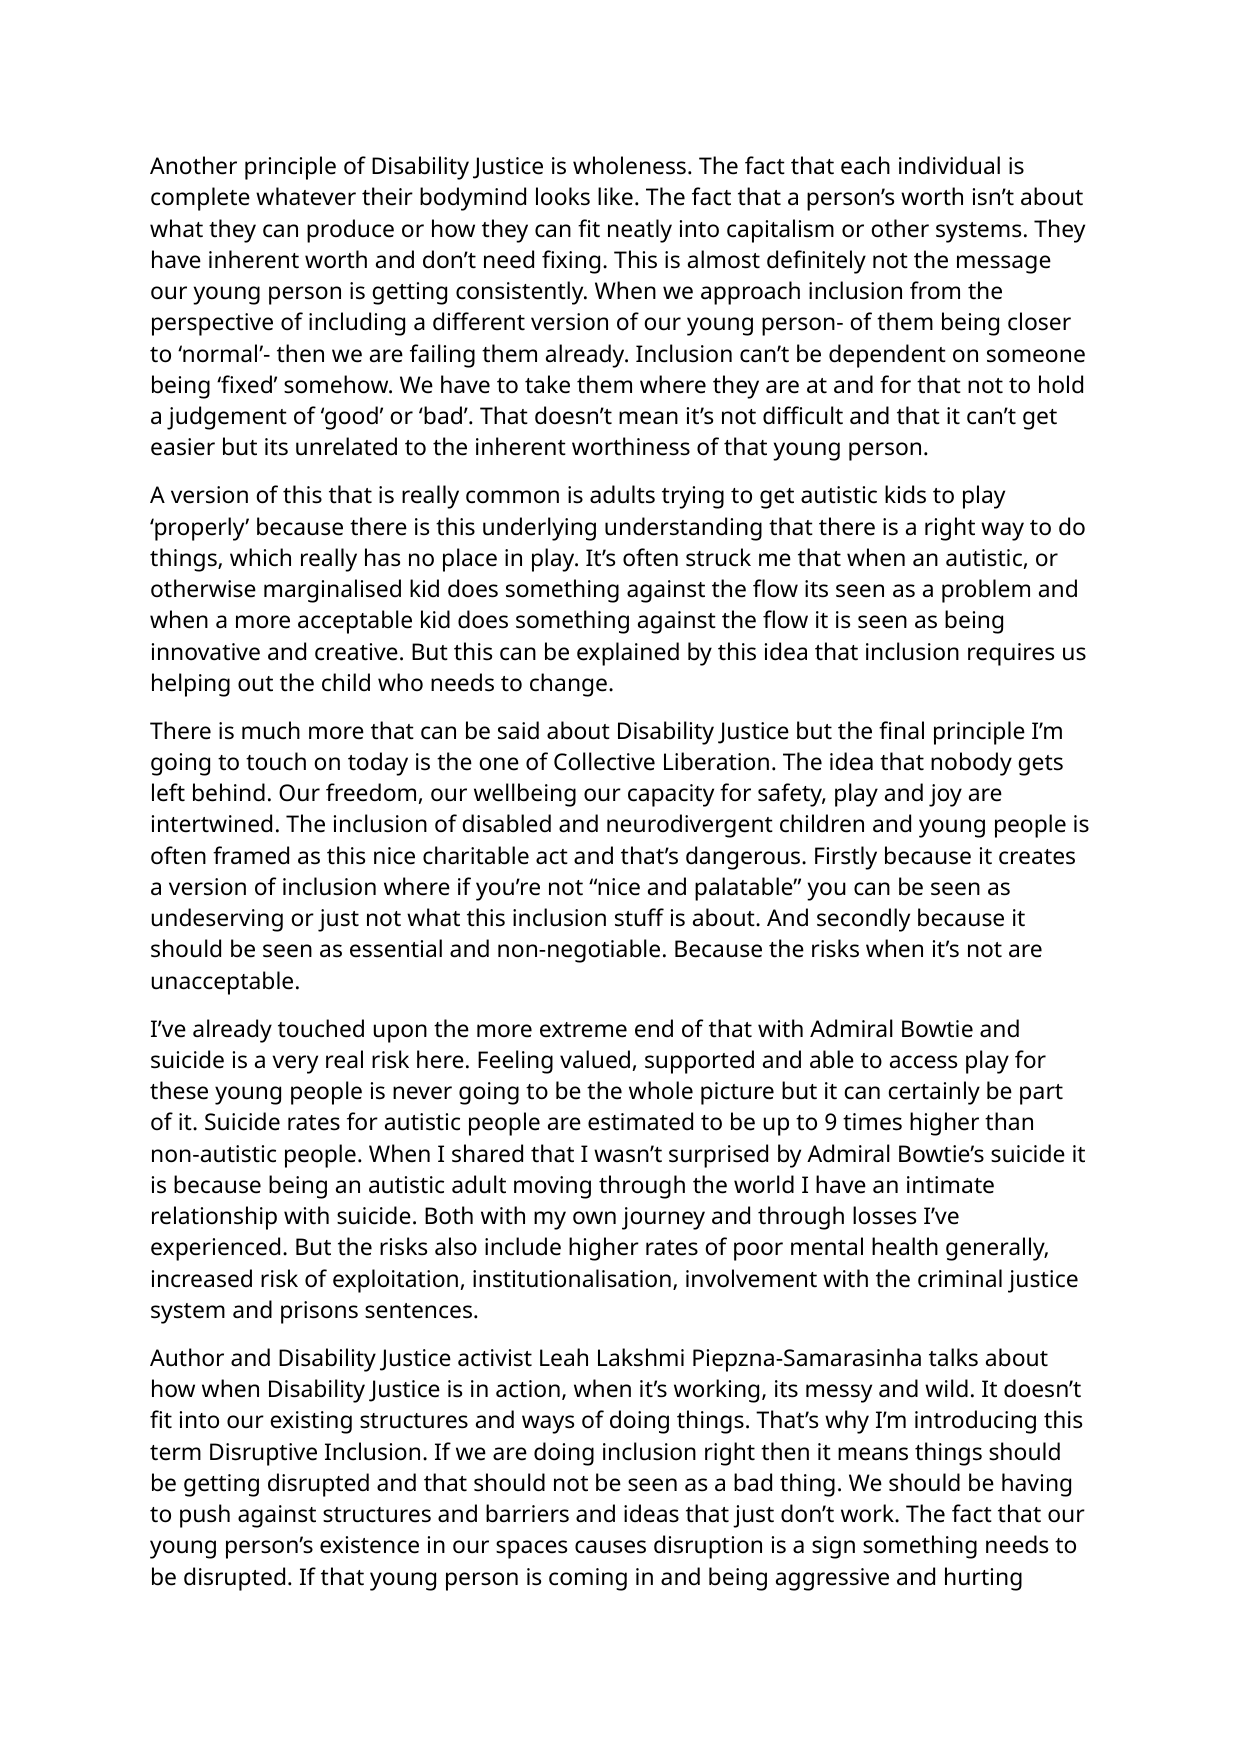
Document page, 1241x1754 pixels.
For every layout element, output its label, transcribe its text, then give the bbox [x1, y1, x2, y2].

text A version of this that is really common is adults trying to get autistic kids to play ‘properly’ because there is this underlying understanding that there is a right way to do things, which really has no place in play. It’s often struck me that when an autistic, or otherwise marginalised kid does something against the flow its seen as a problem and when a more acceptable kid does something against the flow it is seen as being innovative and creative. But this can be explained by this idea that inclusion requires us helping out the child who needs to change. [150, 479, 1090, 698]
text Another principle of Disability Justice is wholeness. The fact that each individual is complete whatever their bodymind looks like. The fact that a person’s worth isn’t about what they can produce or how they can fit neatly into capitalism or other systems. They have inherent worth and don’t need fixing. This is almost definitely not the message our young person is getting consistently. When we approach inclusion from the perspective of including a different version of our young person- of them being closer to ‘normal’- then we are failing them already. Inclusion can’t be dependent on someone being ‘fixed’ somehow. We have to take them where they are at and for that not to hold a judgement of ‘good’ or ‘bad’. That doesn’t mean it’s not difficult and that it can’t get easier but its unrelated to the inherent worthiness of that young person. [150, 150, 1090, 462]
text There is much more that can be said about Disability Justice but the final principle I’m going to touch on today is the one of Collective Liberation. The idea that nobody gets left behind. Our freedom, our wellbeing our capacity for safety, play and joy are intertwined. The inclusion of disabled and neurodivergent children and young people is often framed as this nice charitable act and that’s dangerous. Firstly because it creates a version of inclusion where if you’re not “nice and palatable” you can be seen as undeserving or just not what this inclusion stuff is about. And secondly because it should be seen as essential and non-negotiable. Because the risks when it’s not are unacceptable. [150, 714, 1090, 996]
text Author and Disability Justice activist Leah Lakshmi Piepzna-Samarasinha talks about how when Disability Justice is in action, when it’s working, its messy and wild. It doesn’t fit into our existing structures and ways of doing things. That’s why I’m introducing this term Disruptive Inclusion. If we are doing inclusion right then it means things should be getting disrupted and that should not be seen as a bad thing. We should be having to push against structures and barriers and ideas that just don’t work. The fact that our young person’s existence in our spaces causes disruption is a sign something needs to be disrupted. If that young person is coming in and being aggressive and hurting [150, 1342, 1090, 1592]
text I’ve already touched upon the more extreme end of that with Admiral Bowtie and suicide is a very real risk here. Feeling valued, supported and able to access play for these young people is never going to be the whole picture but it can certainly be part of it. Suicide rates for autistic people are estimated to be up to 9 times higher than non-autistic people. When I shared that I wasn’t surprised by Admiral Bowtie’s suicide it is because being an autistic adult moving through the world I have an intimate relationship with suicide. Both with my own journey and through losses I’ve experienced. But the risks also include higher rates of poor mental health generally, increased risk of exploitation, institutionalisation, involvement with the criminal justice system and prisons sentences. [150, 1012, 1090, 1325]
